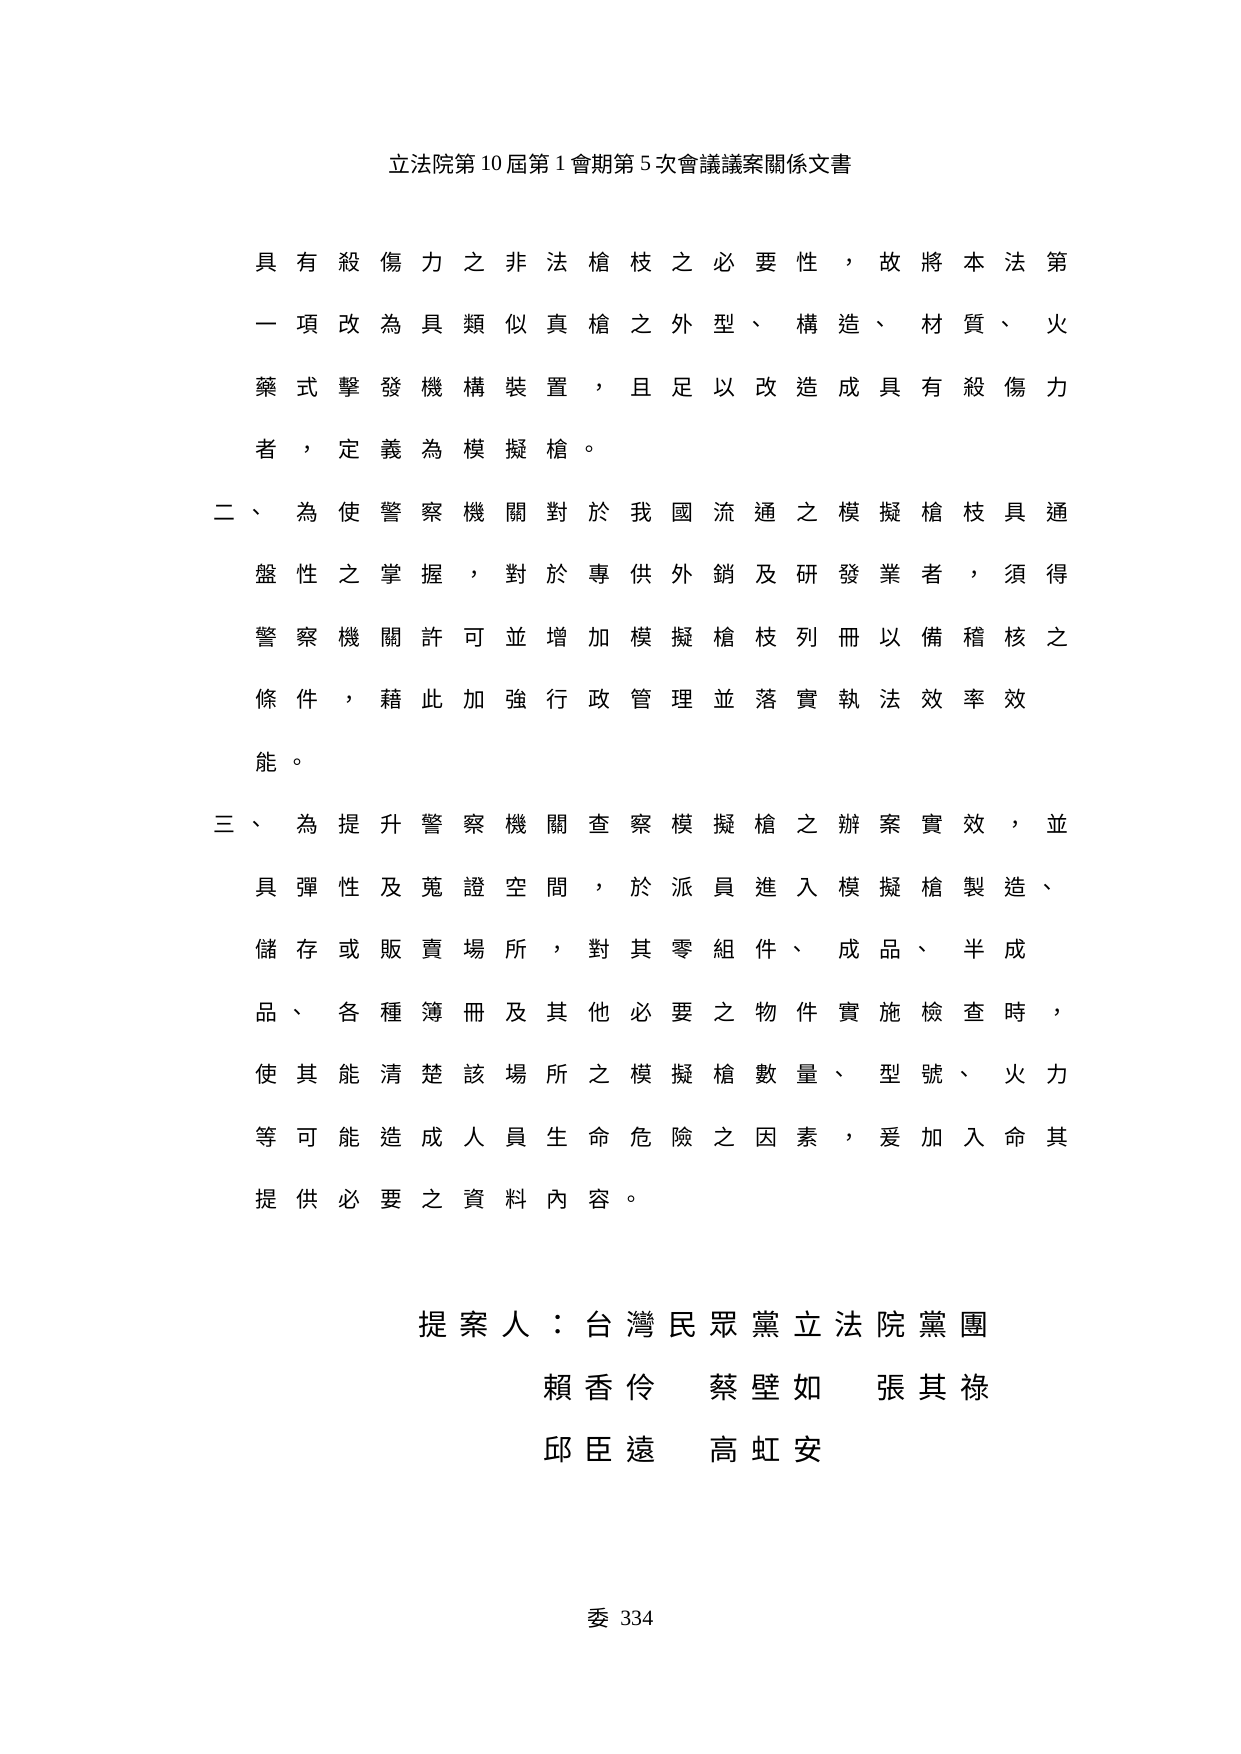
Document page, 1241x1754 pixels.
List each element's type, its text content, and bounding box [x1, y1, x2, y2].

text 二、為使警察機關對於我國流通之模擬槍枝具通盤性之掌握，對於專供外銷及研發業者，須得警察機關許可並增加模擬槍枝列冊以備稽核之條件，藉此加強行政管理並落實執法效率效能。 [184, 469, 1078, 781]
text 提案人：台灣民眾黨立法院黨團 [403, 1281, 1078, 1344]
text 三、為提升警察機關查察模擬槍之辦案實效，並具彈性及蒐證空間，於派員進入模擬槍製造、儲存或販賣場所，對其零組件、成品、半成品、各種簿冊及其他必要之物件實施檢查時，使其能清楚該場所之模擬槍數量、型號、火力等可能造成人員生命危險之因素，爰加入命其提供必要之資料內容。 [184, 781, 1078, 1219]
text 賴香伶 蔡壁如 張其祿 [521, 1344, 1078, 1406]
text 邱臣遠 高虹安 [521, 1406, 1078, 1469]
text 具有殺傷力之非法槍枝之必要性，故將本法第一項改為具類似真槍之外型、構造、材質、火藥式擊發機構裝置，且足以改造成具有殺傷力者，定義為模擬槍。 [184, 219, 1078, 469]
